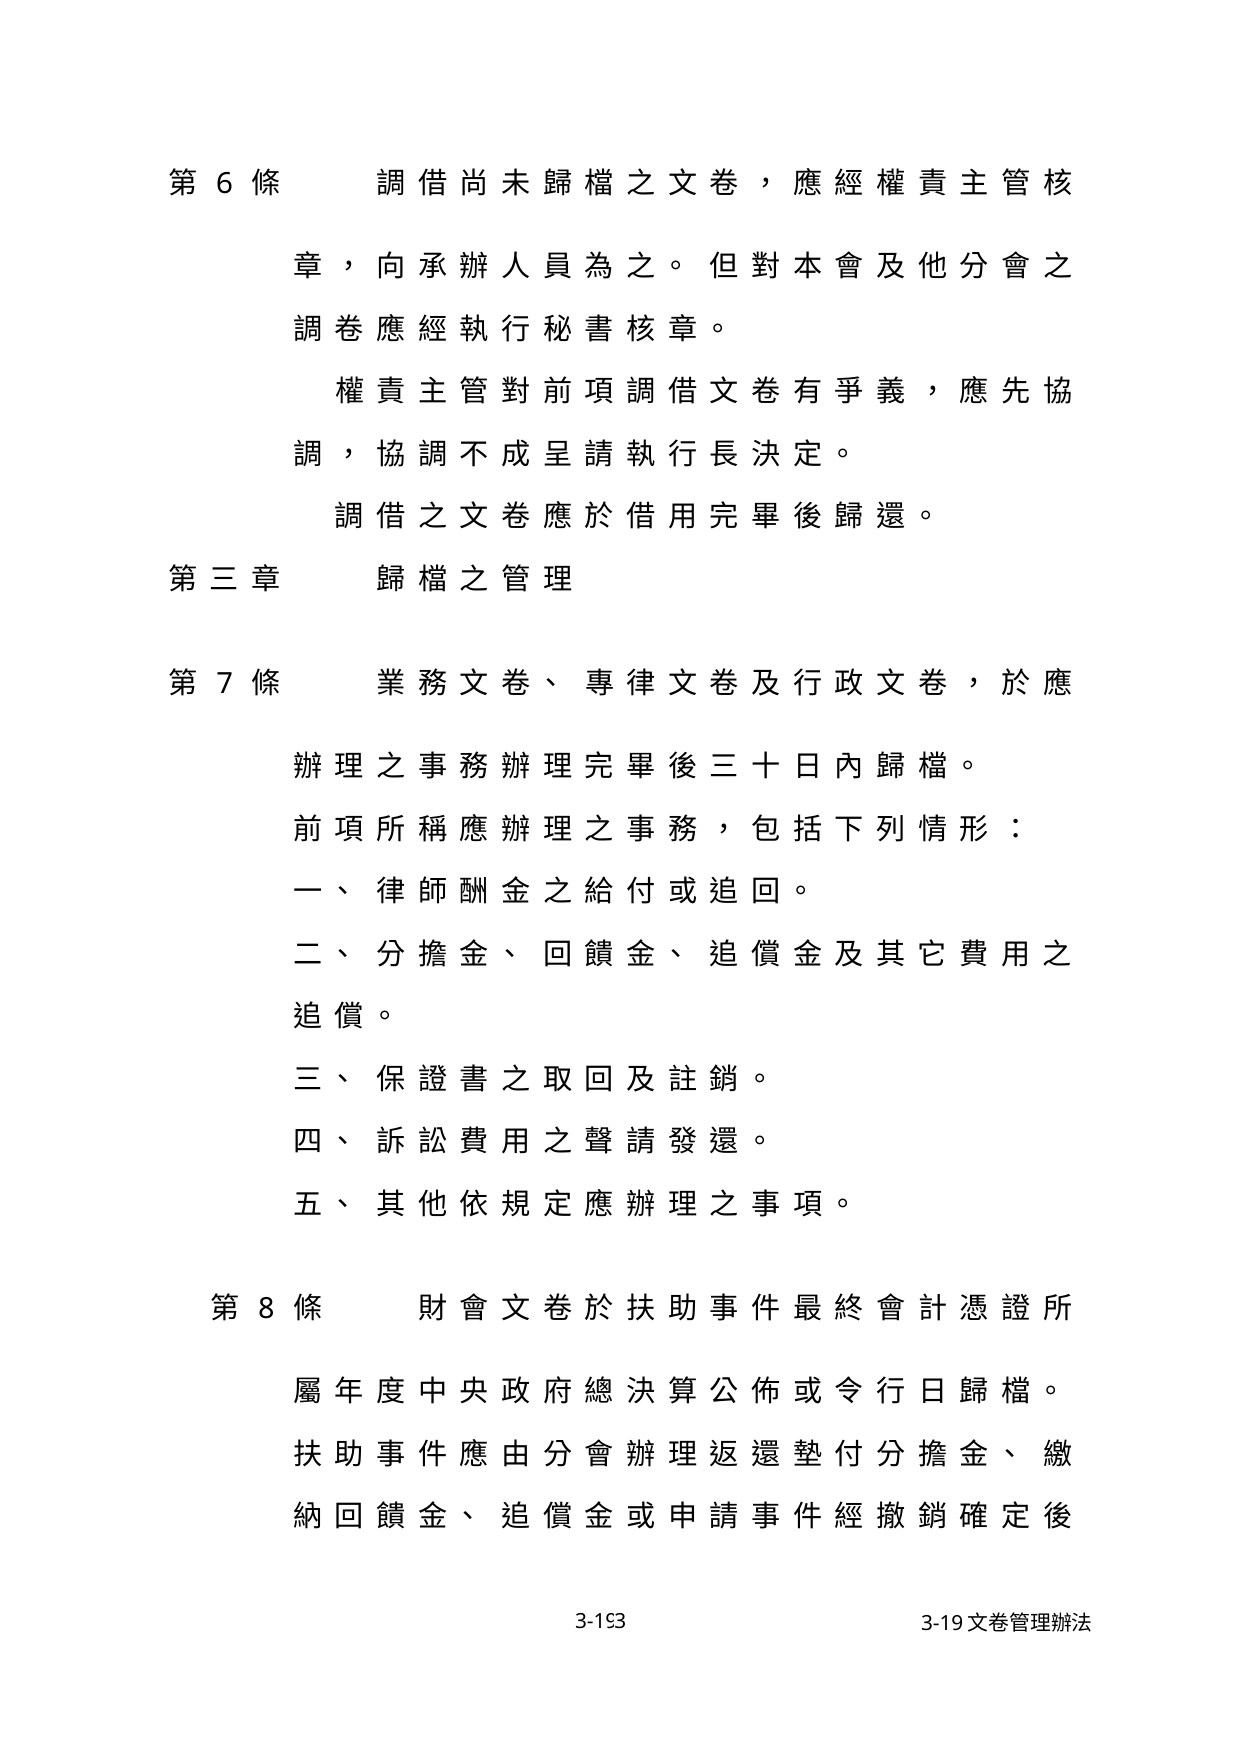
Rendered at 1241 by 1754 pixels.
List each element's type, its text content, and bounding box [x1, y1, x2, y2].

text 四、訴訟費用之聲請發還。 [279, 1097, 1078, 1160]
text 一、律師酬金之給付或追回。 [279, 847, 1078, 910]
text 二、分擔金、回饋金、追償金及其它費用之追償。 [279, 910, 1078, 1035]
text 調借之文卷應於借用完畢後歸還。 [162, 472, 1078, 535]
text 權責主管對前項調借文卷有爭義，應先協調，協調不成呈請執行長決定。 [162, 347, 1078, 472]
text 扶助事件應由分會辦理返還墊付分擔金、繳納回饋金、追償金或申請事件經撤銷確定後 [279, 1410, 1078, 1535]
text 前項所稱應辦理之事務，包括下列情形： [279, 785, 1078, 847]
text 三、保證書之取回及註銷。 [279, 1035, 1078, 1097]
text 第三章 歸檔之管理 [162, 535, 1078, 597]
text 第8條 財會文卷於扶助事件最終會計憑證所屬年度中央政府總決算公佈或令行日歸檔。 [163, 1222, 1078, 1410]
text 第7條 業務文卷、專律文卷及行政文卷，於應辦理之事務辦理完畢後三十日內歸檔。 [162, 597, 1078, 785]
text 第6條 調借尚未歸檔之文卷，應經權責主管核章，向承辦人員為之。但對本會及他分會之調卷應經執行秘書核章。 [162, 97, 1078, 347]
text 五、其他依規定應辦理之事項。 [279, 1160, 1078, 1222]
